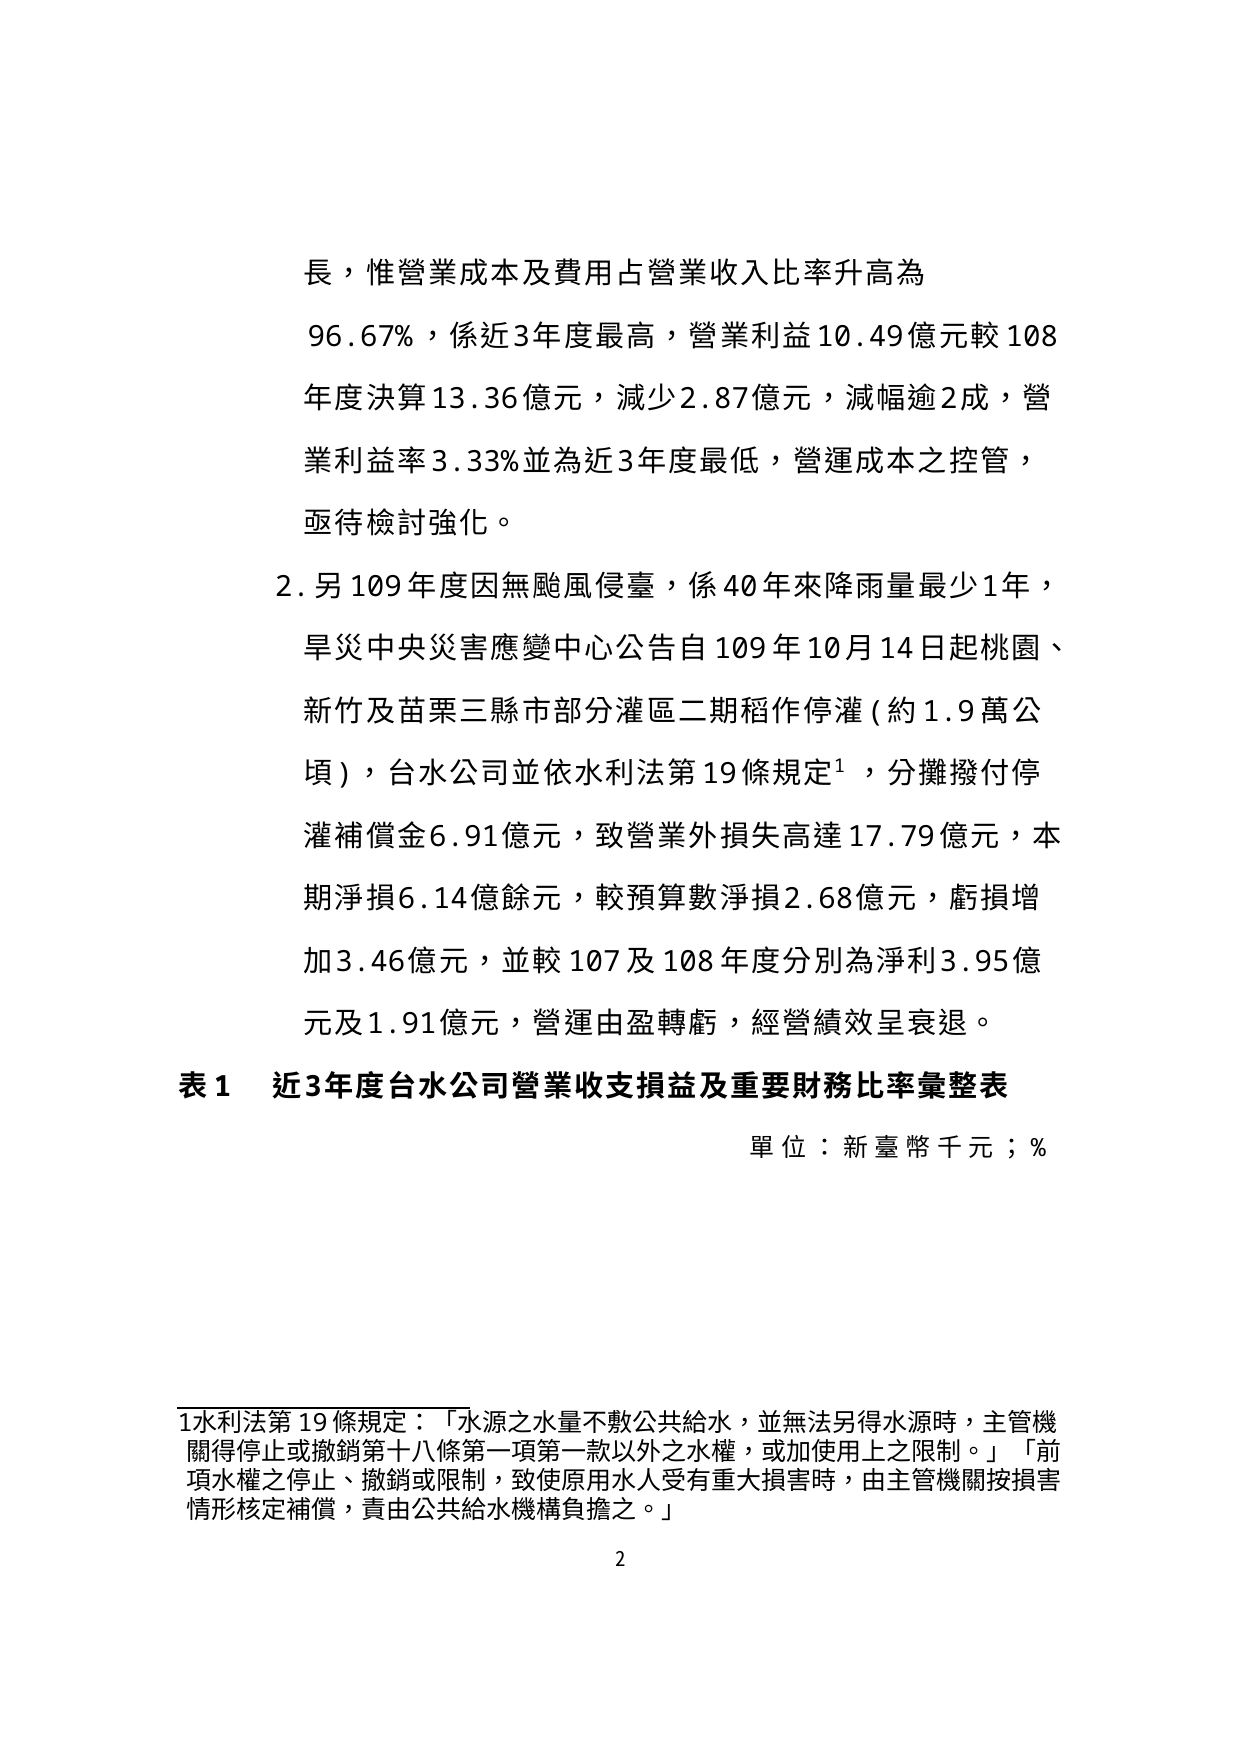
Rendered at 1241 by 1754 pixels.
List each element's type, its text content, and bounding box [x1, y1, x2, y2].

text 水利法第19條規定：「水源之水量不敷公共給水，並無法另得水源時，主管機關得停止或撤銷第十八條第一項第一款以外之水權，或加使用上之限制。」「前項水權之停止、撤銷或限制，致使原用水人受有重大損害時，由主管機關按損害情形核定補償，責由公共給水機構負擔之。」 [177, 1408, 1063, 1525]
text 2.另109年度因無颱風侵臺，係40年來降雨量最少1年，旱災中央災害應變中心公告自109年10月14日起桃園、新竹及苗栗三縣市部分灌區二期稻作停灌(約1.9萬公頃)，台水公司並依水利法第19條規定，分攤撥付停灌補償金6.91億元，致營業外損失高達17.79億元，本期淨損6.14億餘元，較預算數淨損2.68億元，虧損增加3.46億元，並較107及108年度分別為淨利3.95億元及1.91億元，營運由盈轉虧，經營績效呈衰退。 [266, 542, 1063, 1042]
text 單位：新臺幣千元；% [295, 1104, 1048, 1167]
text 表1 近3年度台水公司營業收支損益及重要財務比率彙整表 [177, 1042, 1063, 1104]
text 長，惟營業成本及費用占營業收入比率升高為96.67%，係近3年度最高，營業利益10.49億元較108年度決算13.36億元，減少2.87億元，減幅逾2成，營業利益率3.33%並為近3年度最低，營運成本之控管，亟待檢討強化。 [266, 229, 1063, 542]
